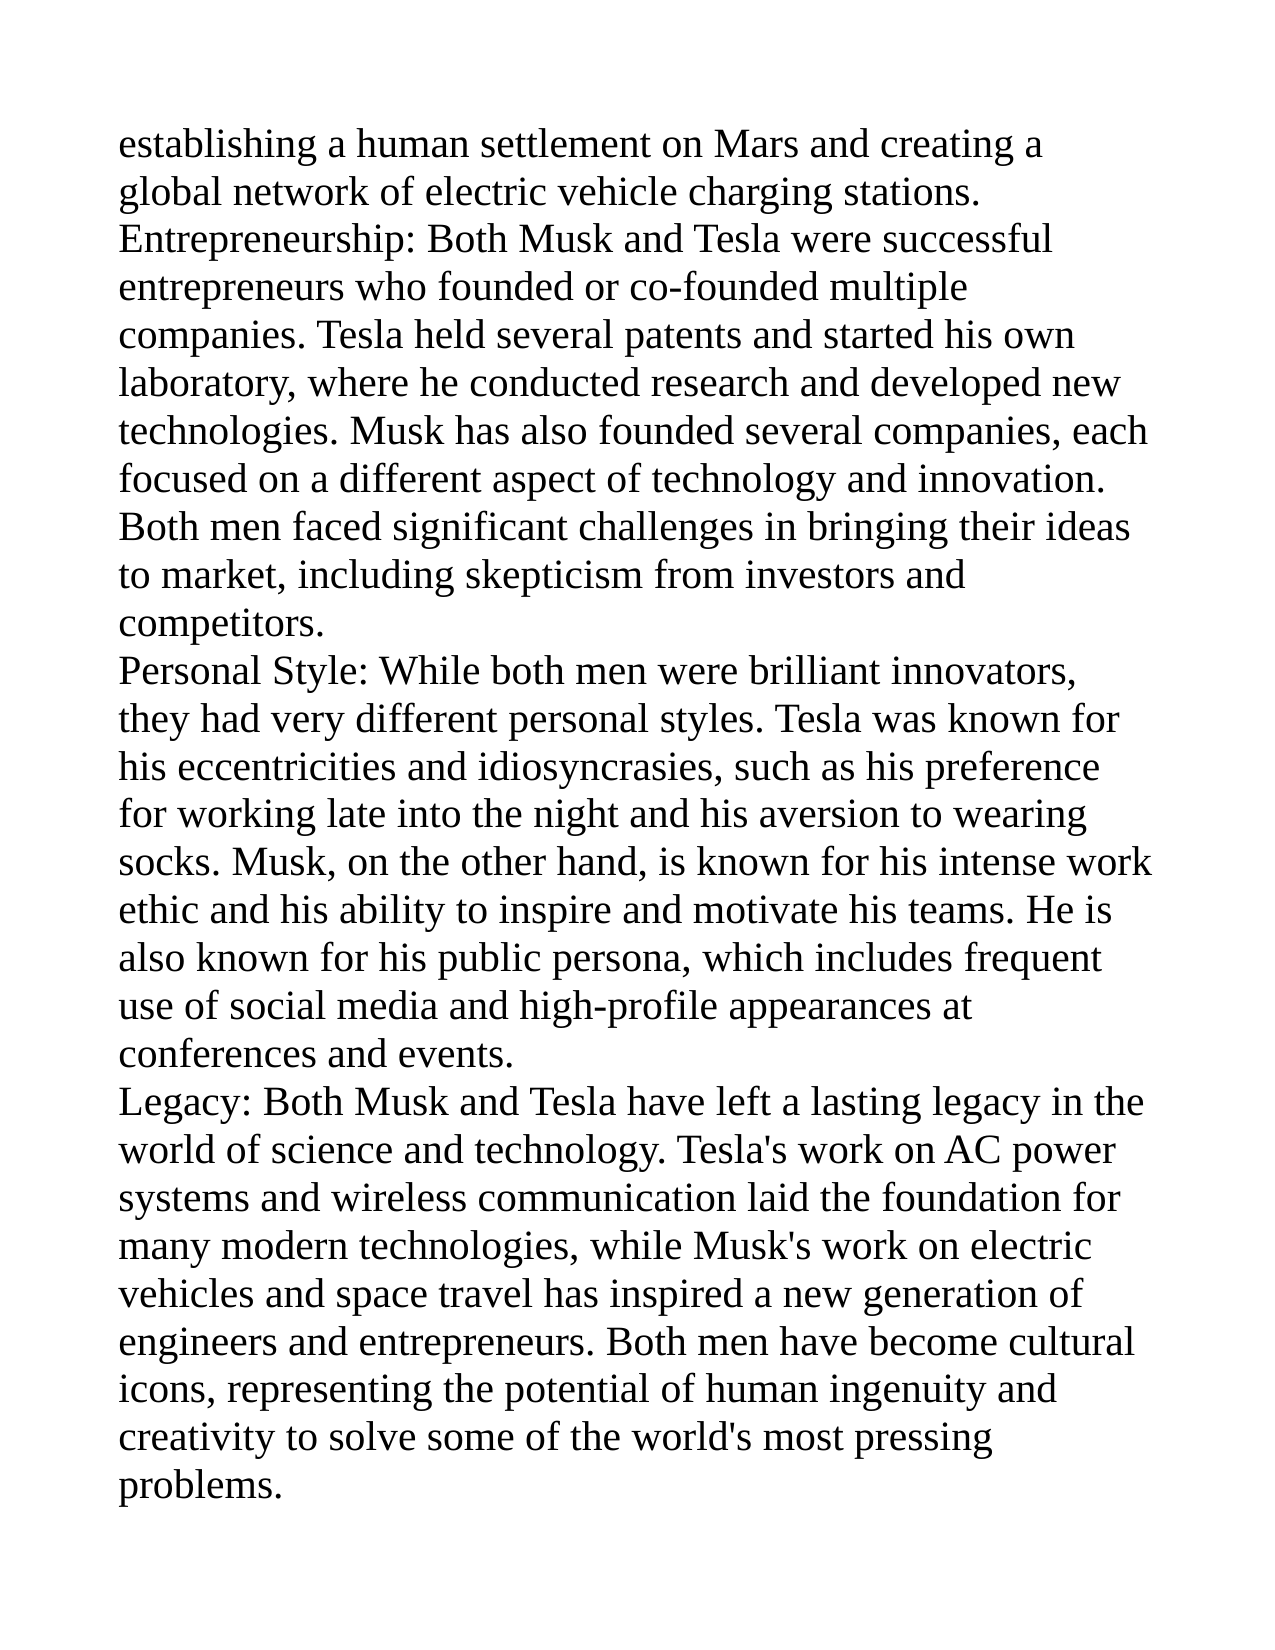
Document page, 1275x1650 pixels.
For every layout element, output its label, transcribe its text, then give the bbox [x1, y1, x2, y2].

text Personal Style: While both men were brilliant innovators, they had very different personal styles. Tesla was known for his eccentricities and idiosyncrasies, such as his preference for working late into the night and his aversion to wearing socks. Musk, on the other hand, is known for his intense work ethic and his ability to inspire and motivate his teams. He is also known for his public persona, which includes frequent use of social media and high-profile appearances at conferences and events. [118, 645, 1157, 1076]
text Entrepreneurship: Both Musk and Tesla were successful entrepreneurs who founded or co-founded multiple companies. Tesla held several patents and started his own laboratory, where he conducted research and developed new technologies. Musk has also founded several companies, each focused on a different aspect of technology and innovation. Both men faced significant challenges in bringing their ideas to market, including skepticism from investors and competitors. [118, 214, 1157, 645]
text Legacy: Both Musk and Tesla have left a lasting legacy in the world of science and technology. Tesla's work on AC power systems and wireless communication laid the foundation for many modern technologies, while Musk's work on electric vehicles and space travel has inspired a new generation of engineers and entrepreneurs. Both men have become cultural icons, representing the potential of human ingenuity and creativity to solve some of the world's most pressing problems. [118, 1076, 1157, 1508]
text establishing a human settlement on Mars and creating a global network of electric vehicle charging stations. [118, 118, 1157, 214]
